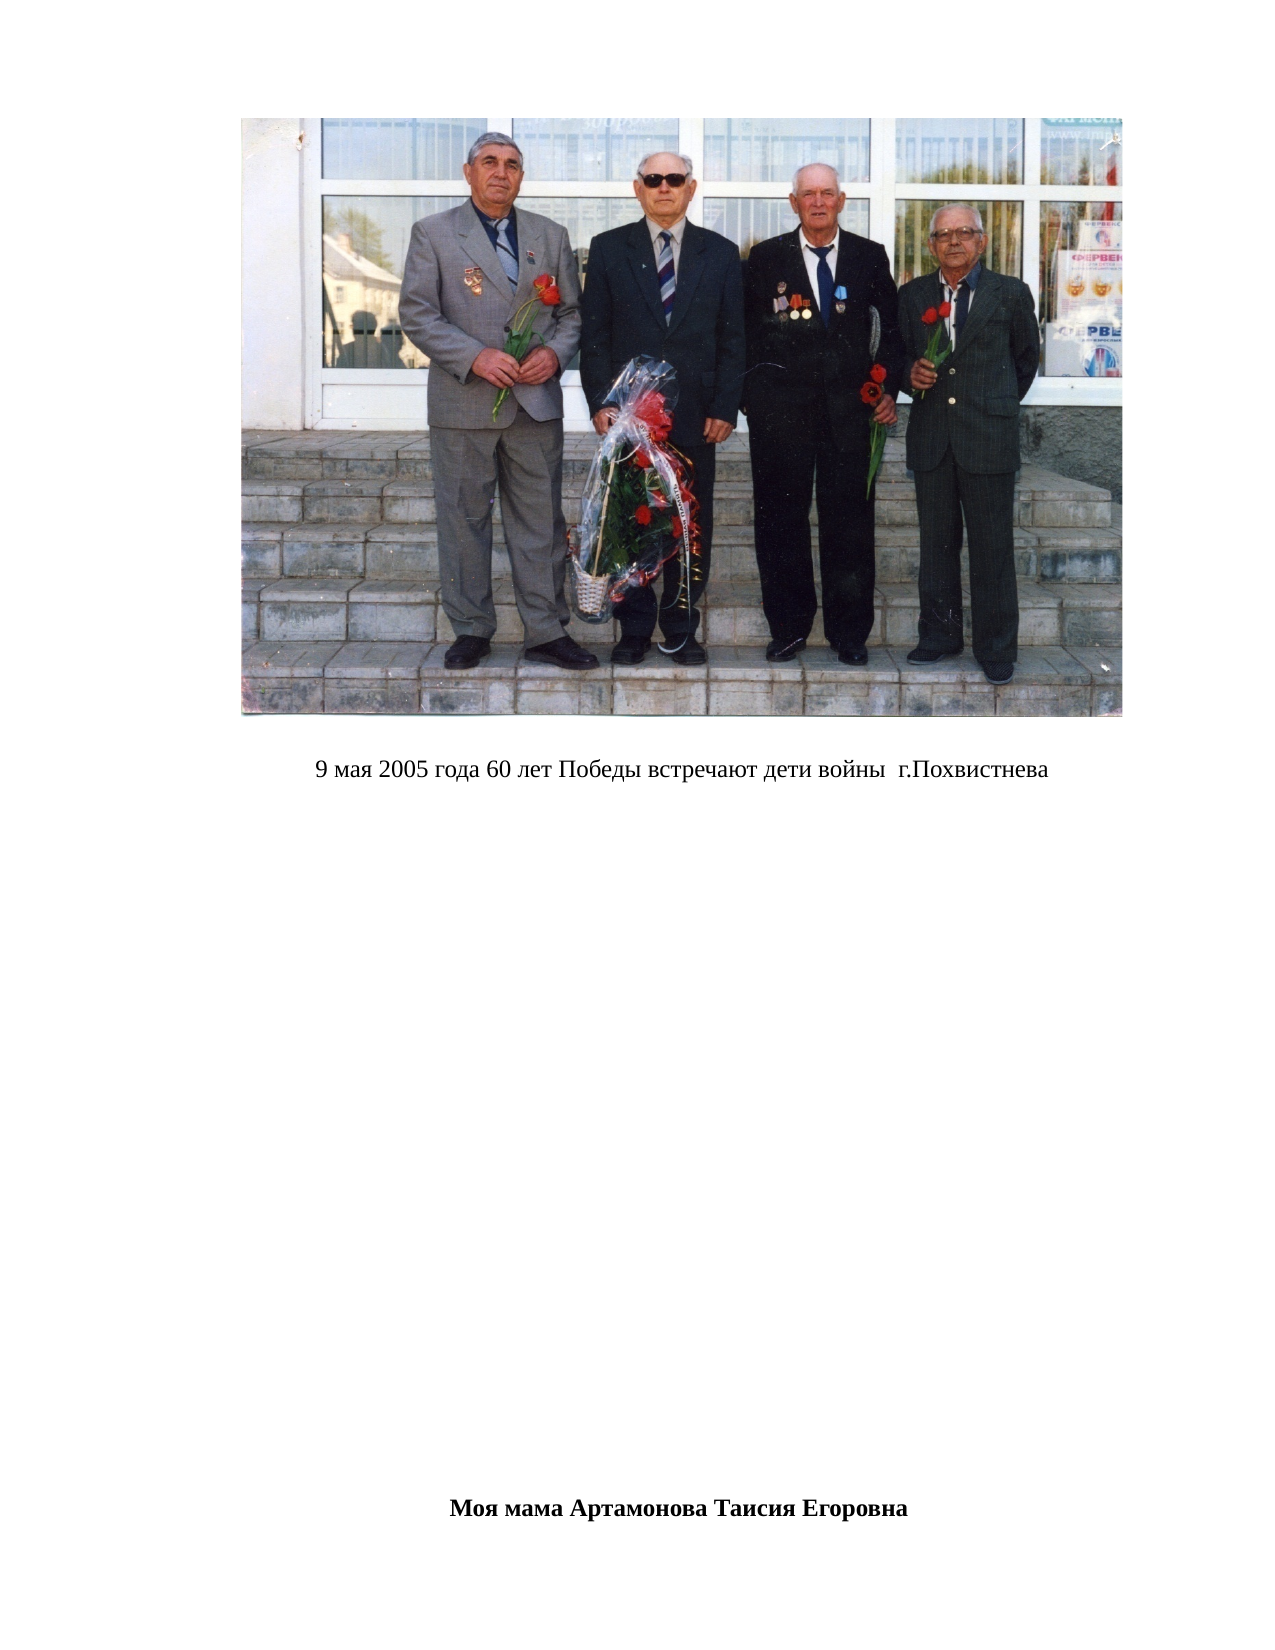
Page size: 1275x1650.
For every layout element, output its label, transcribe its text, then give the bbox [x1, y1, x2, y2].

text 9 мая 2005 года 60 лет Победы встречают дети войны г.Похвистнева [177, 754, 1186, 783]
picture [241, 118, 1123, 717]
text Моя мама Артамонова Таисия Егоровна [177, 1493, 1186, 1522]
